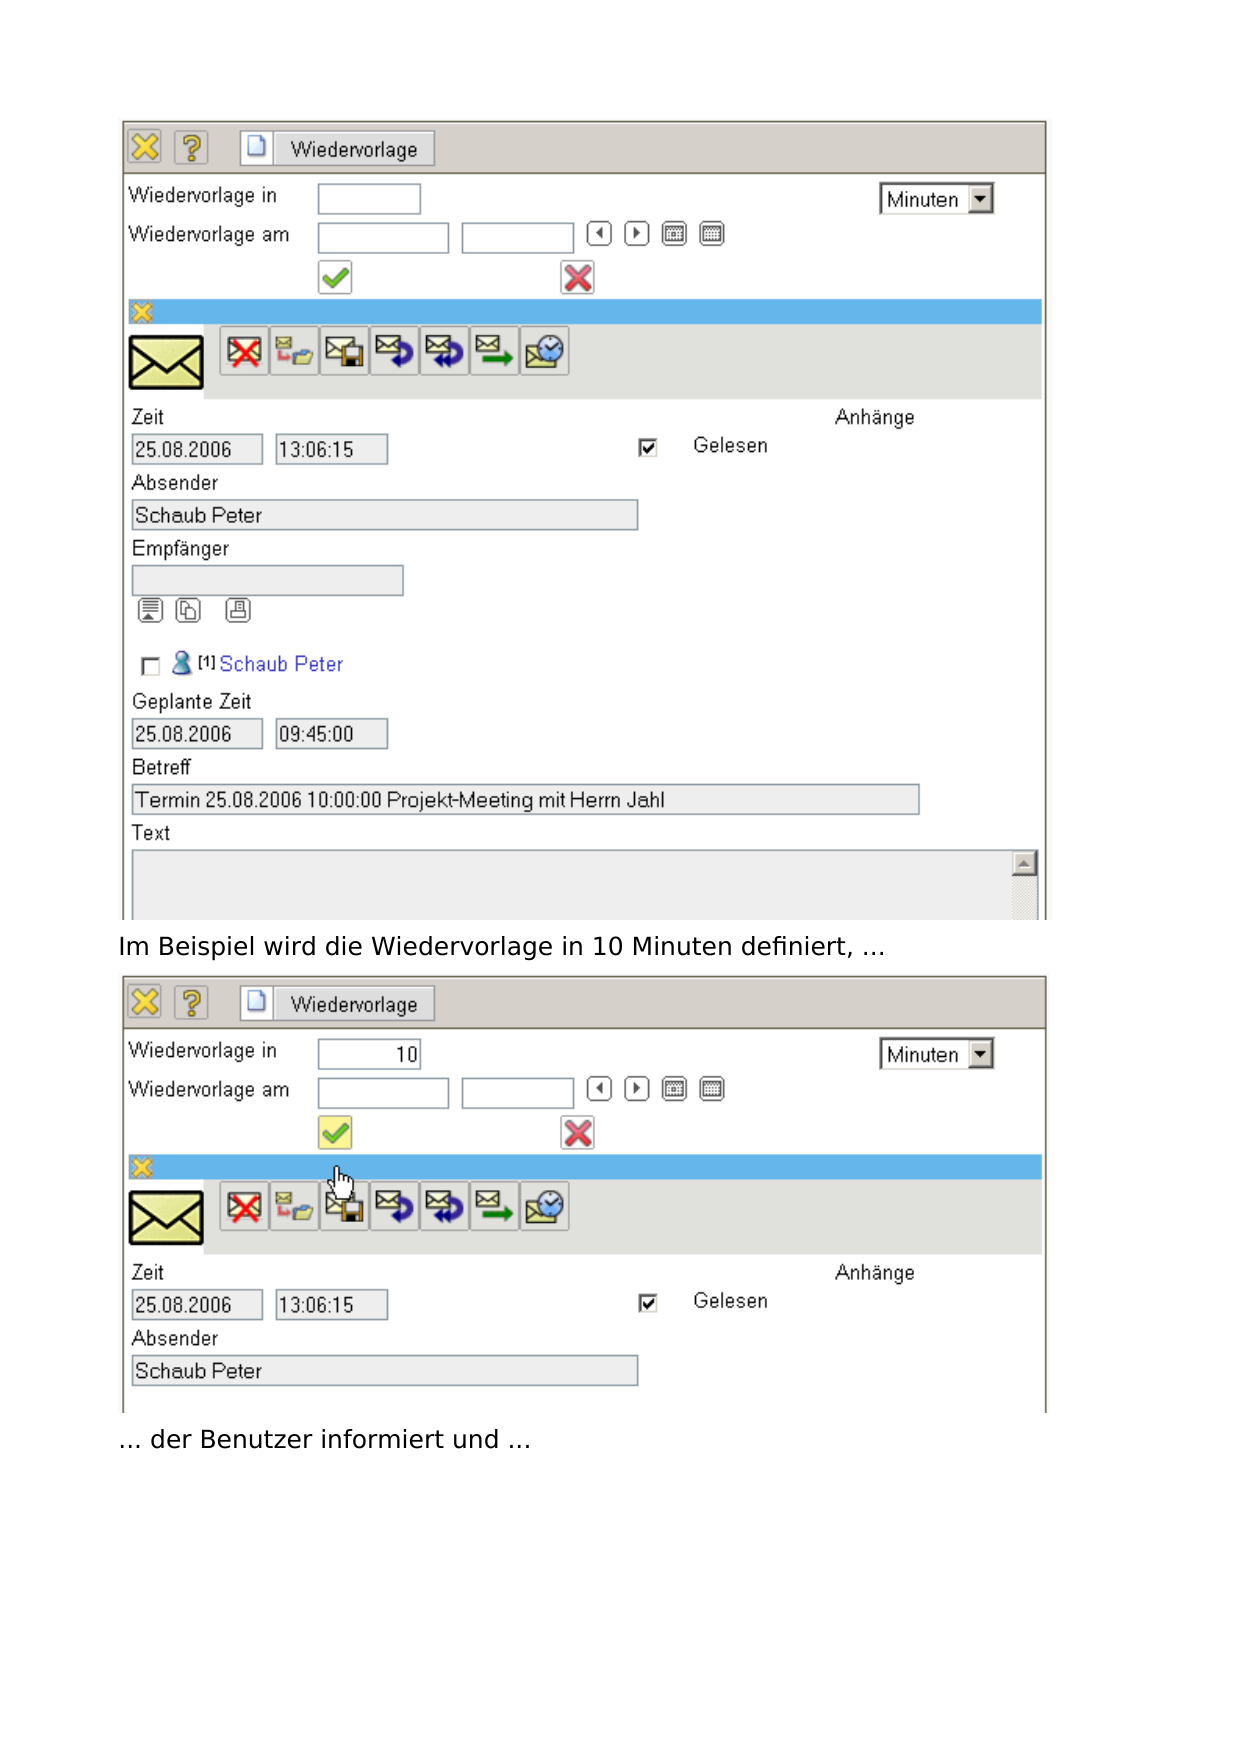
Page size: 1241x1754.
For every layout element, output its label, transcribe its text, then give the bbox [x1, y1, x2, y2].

picture [118, 973, 1050, 1413]
picture [118, 118, 1053, 920]
text Im Beispiel wird die Wiedervorlage in 10 Minuten definiert, ... [118, 932, 1122, 961]
text ... der Benutzer informiert und ... [118, 1425, 1122, 1454]
